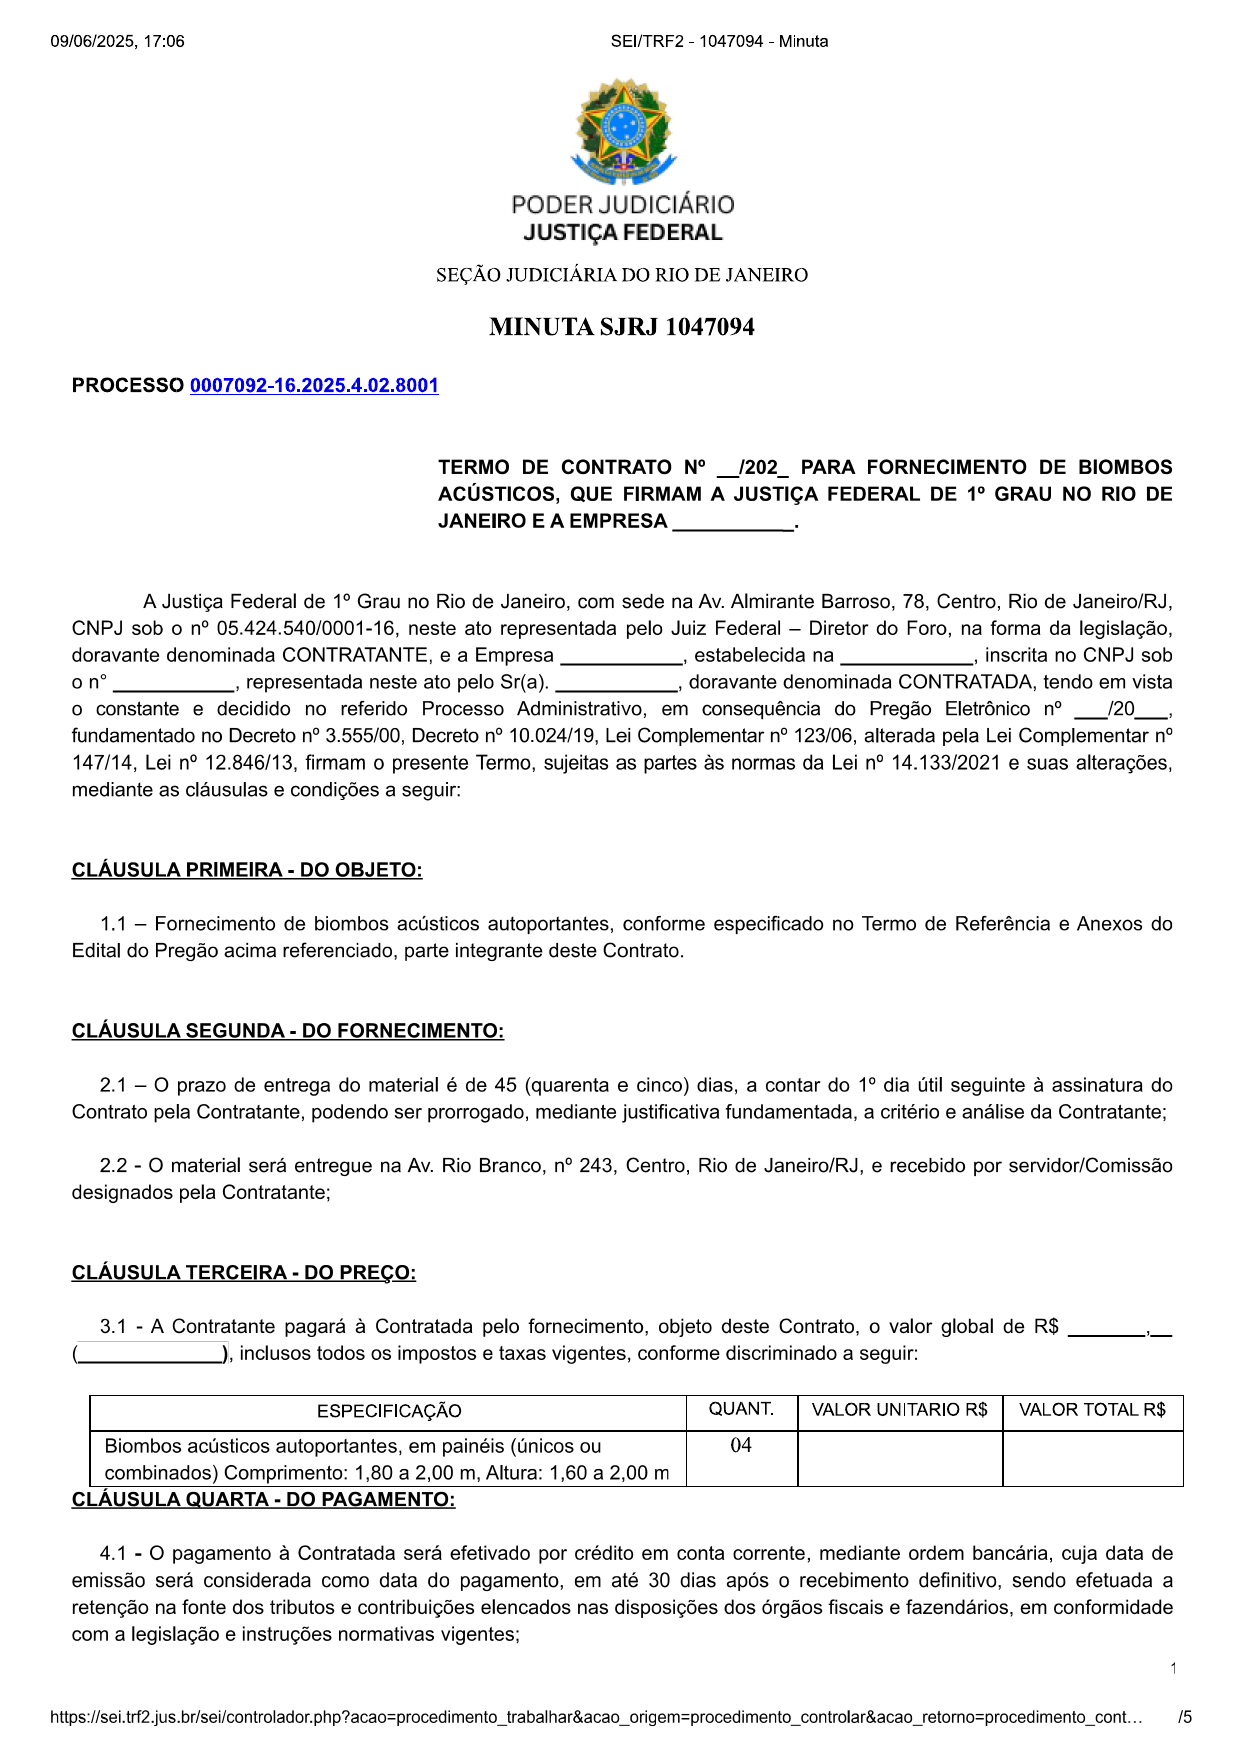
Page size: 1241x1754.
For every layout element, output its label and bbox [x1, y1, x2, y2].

table_header [687, 1396, 797, 1430]
table_cell [687, 1432, 797, 1486]
table_cell [799, 1432, 1002, 1486]
table_header [1004, 1396, 1183, 1430]
table_header [799, 1396, 1002, 1430]
table_header [91, 1396, 686, 1430]
table_cell [1004, 1432, 1183, 1486]
table_cell [91, 1432, 686, 1486]
